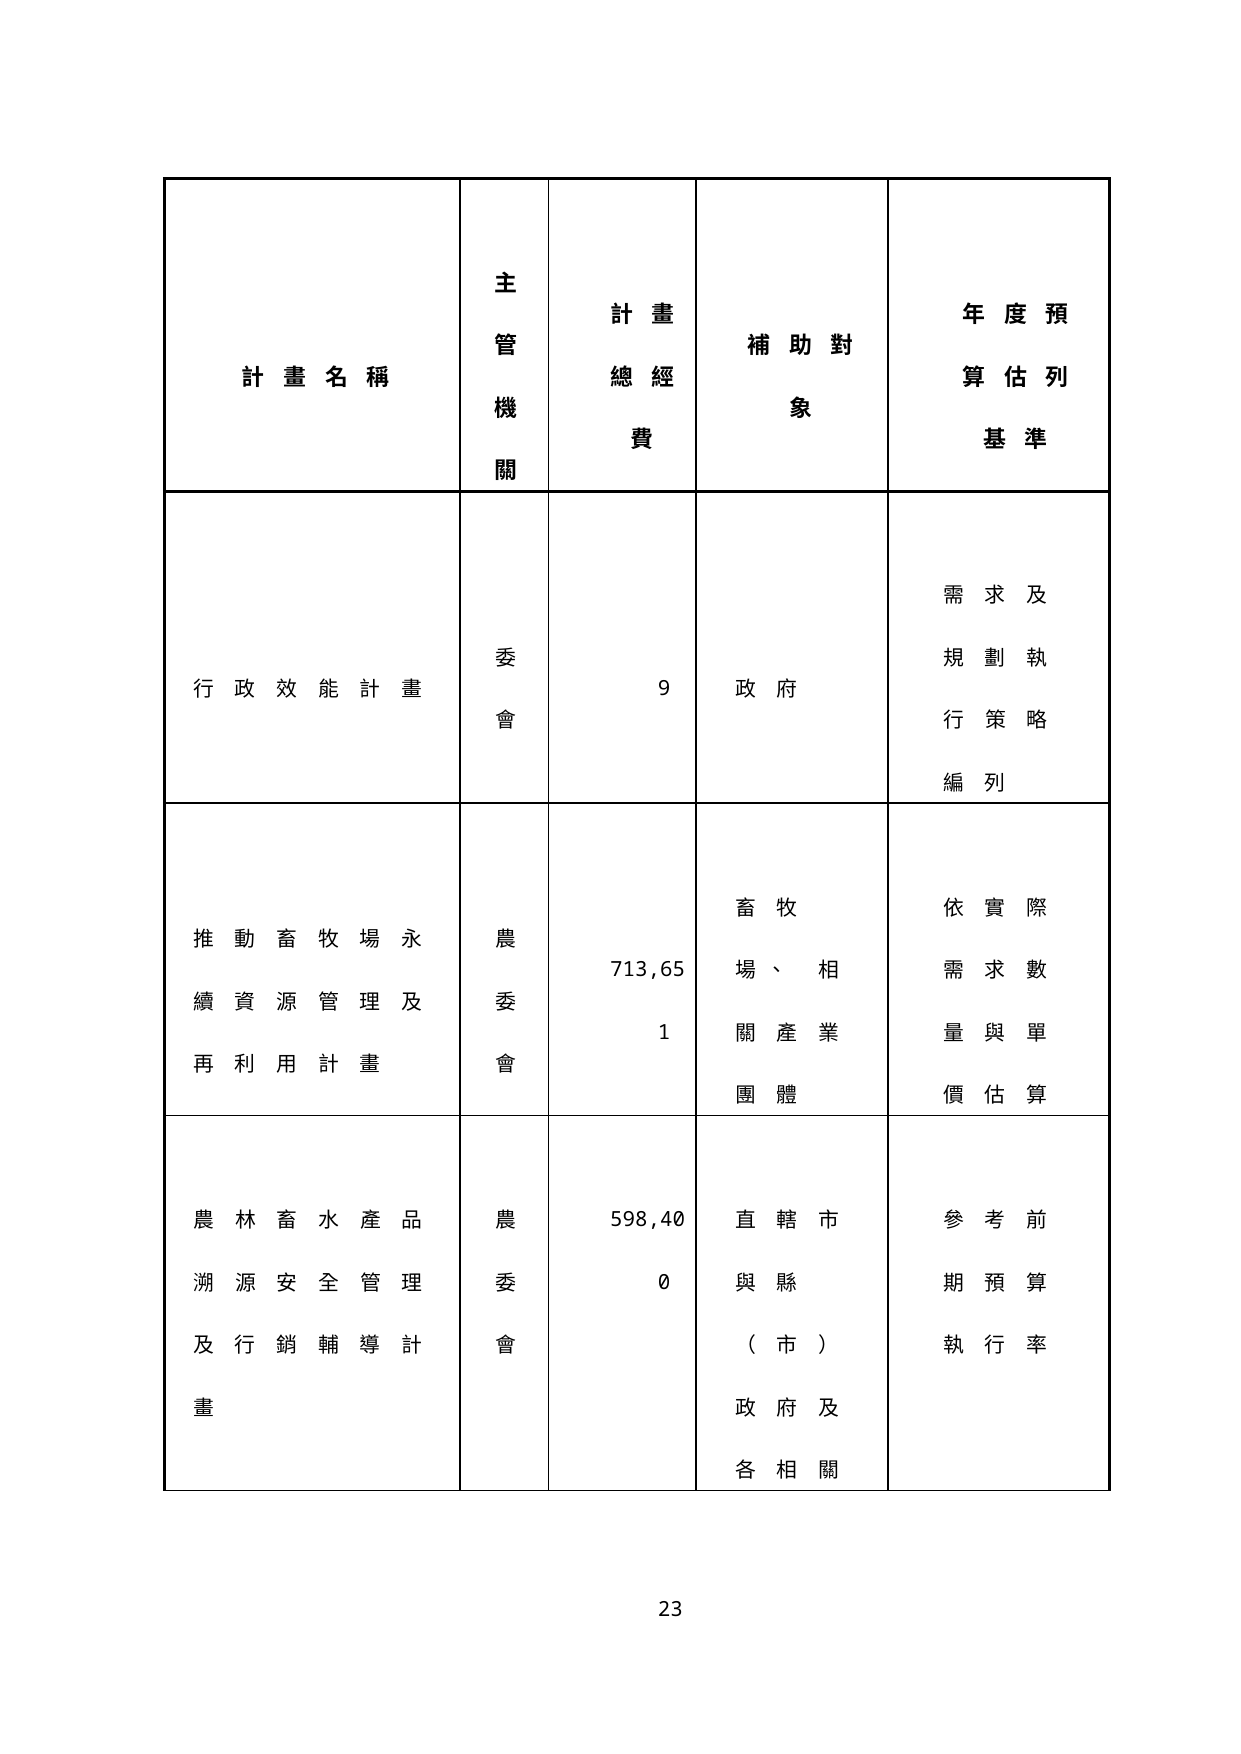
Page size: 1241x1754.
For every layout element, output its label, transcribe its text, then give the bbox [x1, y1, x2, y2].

table_cell 畜牧場、相關產業團體 [697, 804, 887, 1115]
table_header 計畫名稱 [166, 180, 459, 490]
table_header 計畫總經費 [549, 180, 695, 490]
table_cell 9 [549, 493, 695, 802]
table_cell 依實際需求數量與單價估算 [889, 804, 1108, 1115]
table_cell 行政效能計畫 [166, 493, 459, 802]
table_cell 農林畜水產品溯源安全管理及行銷輔導計畫 [166, 1116, 459, 1490]
table_cell 政府 [697, 493, 887, 802]
table_header 補助對象 [697, 180, 887, 490]
table_cell 713,651 [549, 804, 695, 1115]
table_cell 直轄市與縣（市）政府及各相關 [697, 1116, 887, 1490]
table_cell 598,400 [549, 1116, 695, 1490]
table_cell 委會 [461, 493, 548, 802]
table_cell 農委會 [461, 804, 548, 1115]
table_cell 推動畜牧場永續資源管理及再利用計畫 [166, 804, 459, 1115]
table_cell 農委會 [461, 1116, 548, 1490]
table_header 主管機關 [461, 180, 548, 490]
table_cell 需求及規劃執行策略編列 [889, 493, 1108, 802]
table_cell 參考前期預算執行率 [889, 1116, 1108, 1490]
table_header 年度預算估列基準 [889, 180, 1108, 490]
